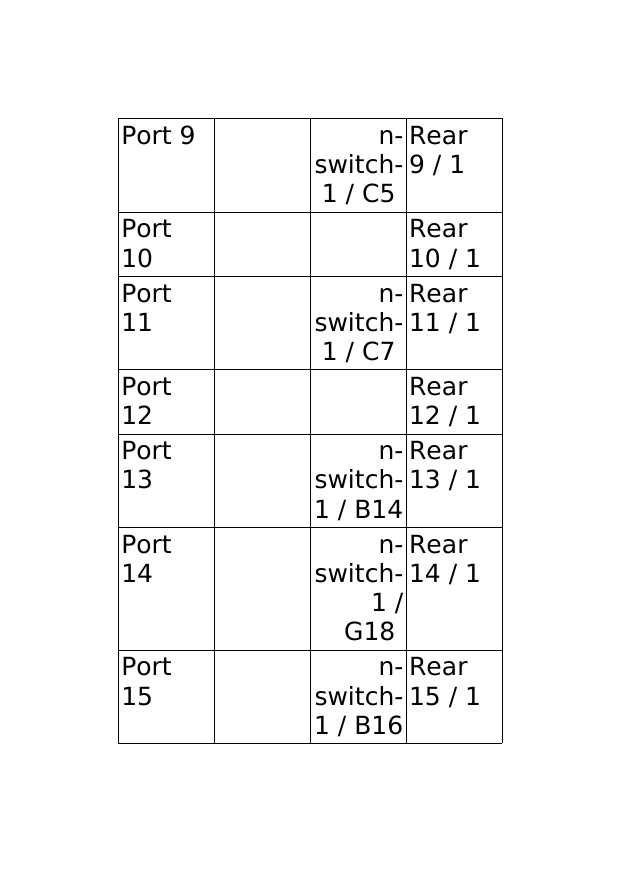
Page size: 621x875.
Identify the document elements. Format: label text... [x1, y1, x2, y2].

table_cell [311, 213, 406, 276]
table_cell Port 13 [119, 435, 214, 527]
table_cell Port 12 [119, 370, 214, 433]
table_cell Port 11 [119, 277, 214, 369]
table_cell Rear 12 / 1 [407, 370, 502, 433]
table_cell n-switch-1 / C5 [311, 119, 406, 212]
table_cell Port 9 [119, 119, 214, 212]
table_cell n-switch-1 / G18 [311, 528, 406, 649]
table_cell [311, 370, 406, 433]
table_cell n-switch-1 / B16 [311, 651, 406, 743]
table_cell [215, 528, 310, 649]
table_cell Rear 13 / 1 [407, 435, 502, 527]
table_cell Port 15 [119, 651, 214, 743]
table_cell n-switch-1 / C7 [311, 277, 406, 369]
table_cell Port 14 [119, 528, 214, 649]
table_cell [215, 213, 310, 276]
table_cell Rear 11 / 1 [407, 277, 502, 369]
table_cell [215, 435, 310, 527]
table_cell Port 10 [119, 213, 214, 276]
table_cell Rear 10 / 1 [407, 213, 502, 276]
table_cell [215, 651, 310, 743]
table_cell Rear 15 / 1 [407, 651, 502, 743]
table_cell Rear 14 / 1 [407, 528, 502, 649]
table_cell [215, 119, 310, 212]
table_cell Rear 9 / 1 [407, 119, 502, 212]
table_cell n-switch-1 / B14 [311, 435, 406, 527]
table_cell [215, 277, 310, 369]
table_cell [215, 370, 310, 433]
